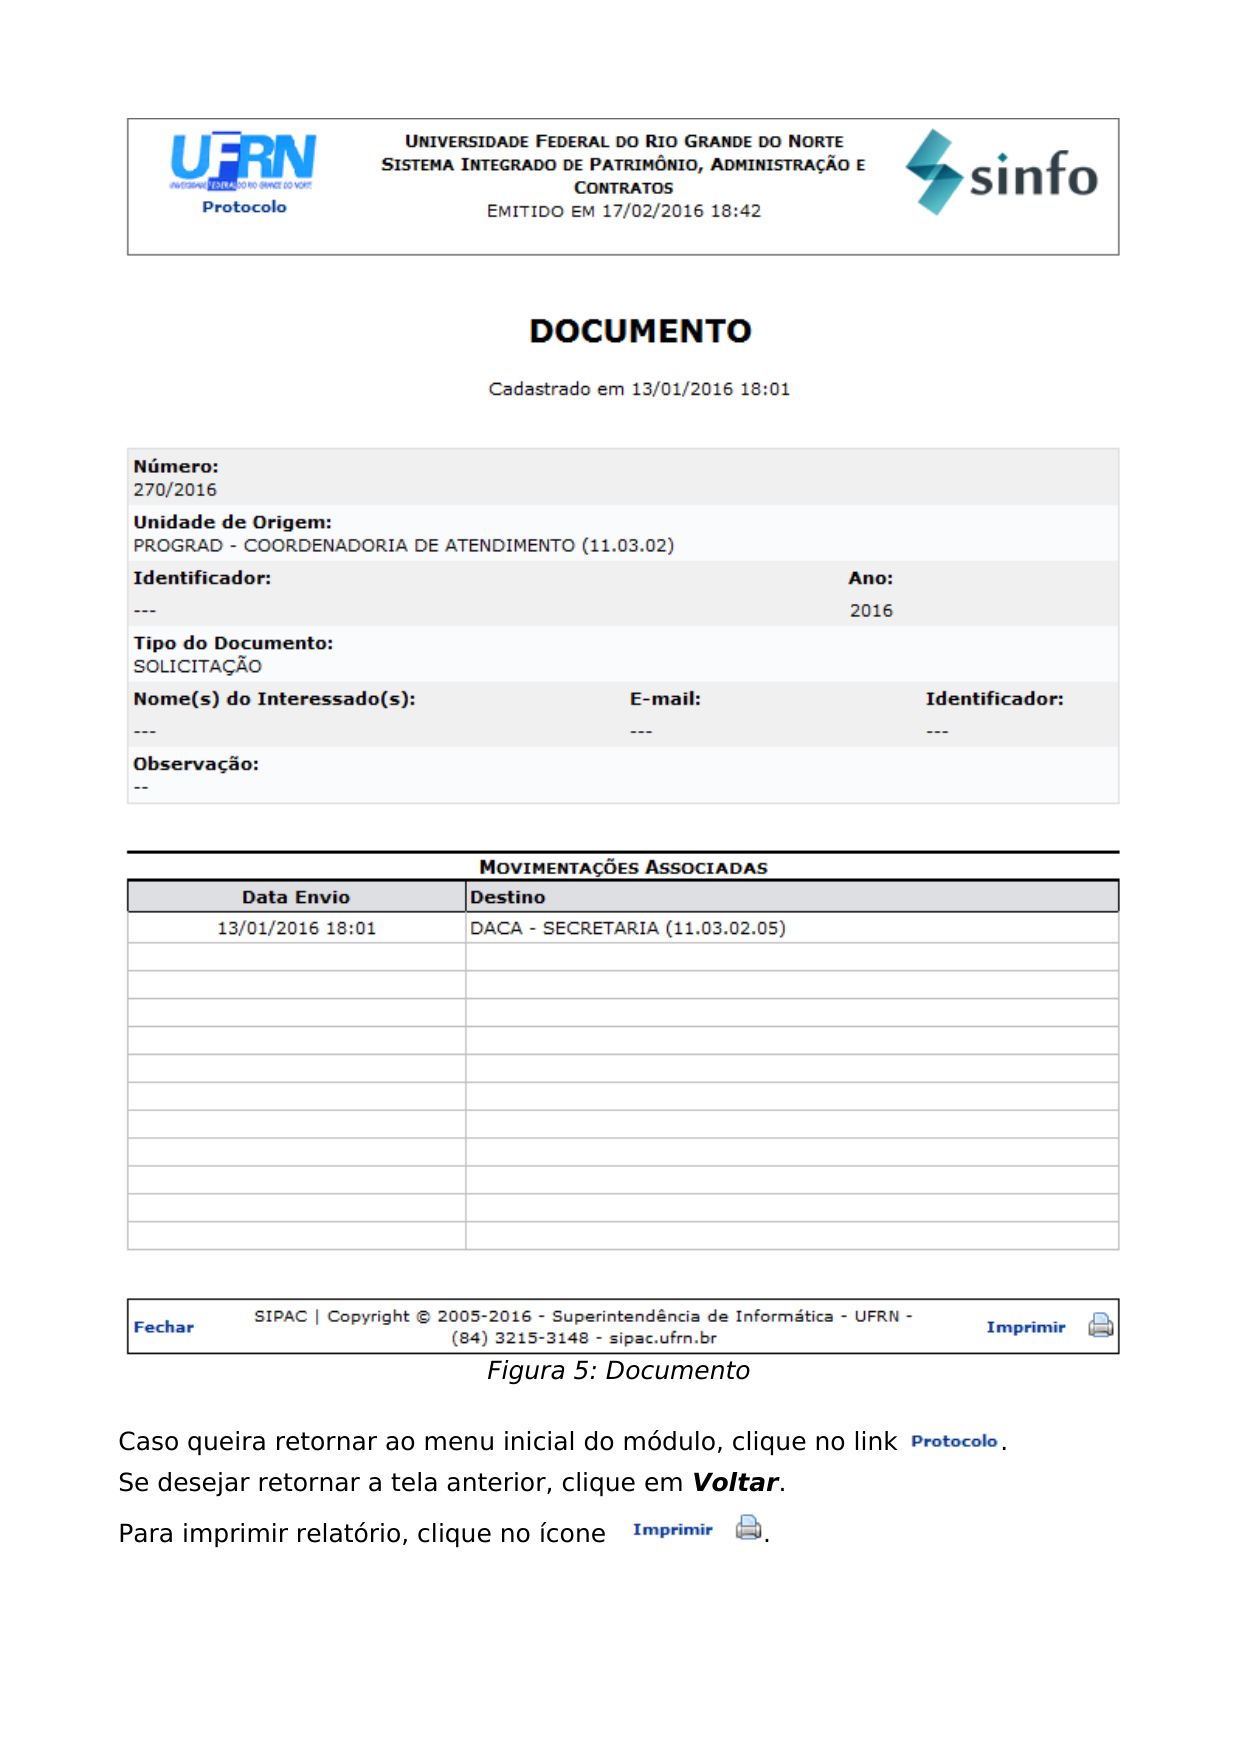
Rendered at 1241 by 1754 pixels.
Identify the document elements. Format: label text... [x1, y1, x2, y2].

text Para imprimir relatório, clique no ícone . [118, 1510, 1122, 1549]
picture [906, 1428, 1000, 1450]
picture [118, 118, 1123, 1356]
text Caso queira retornar ao menu inicial do módulo, clique no link . [118, 1427, 1122, 1456]
text Se desejar retornar a tela anterior, clique em Voltar. [118, 1468, 1122, 1498]
picture [614, 1510, 763, 1543]
text Figura 5: Documento [118, 1356, 1122, 1385]
